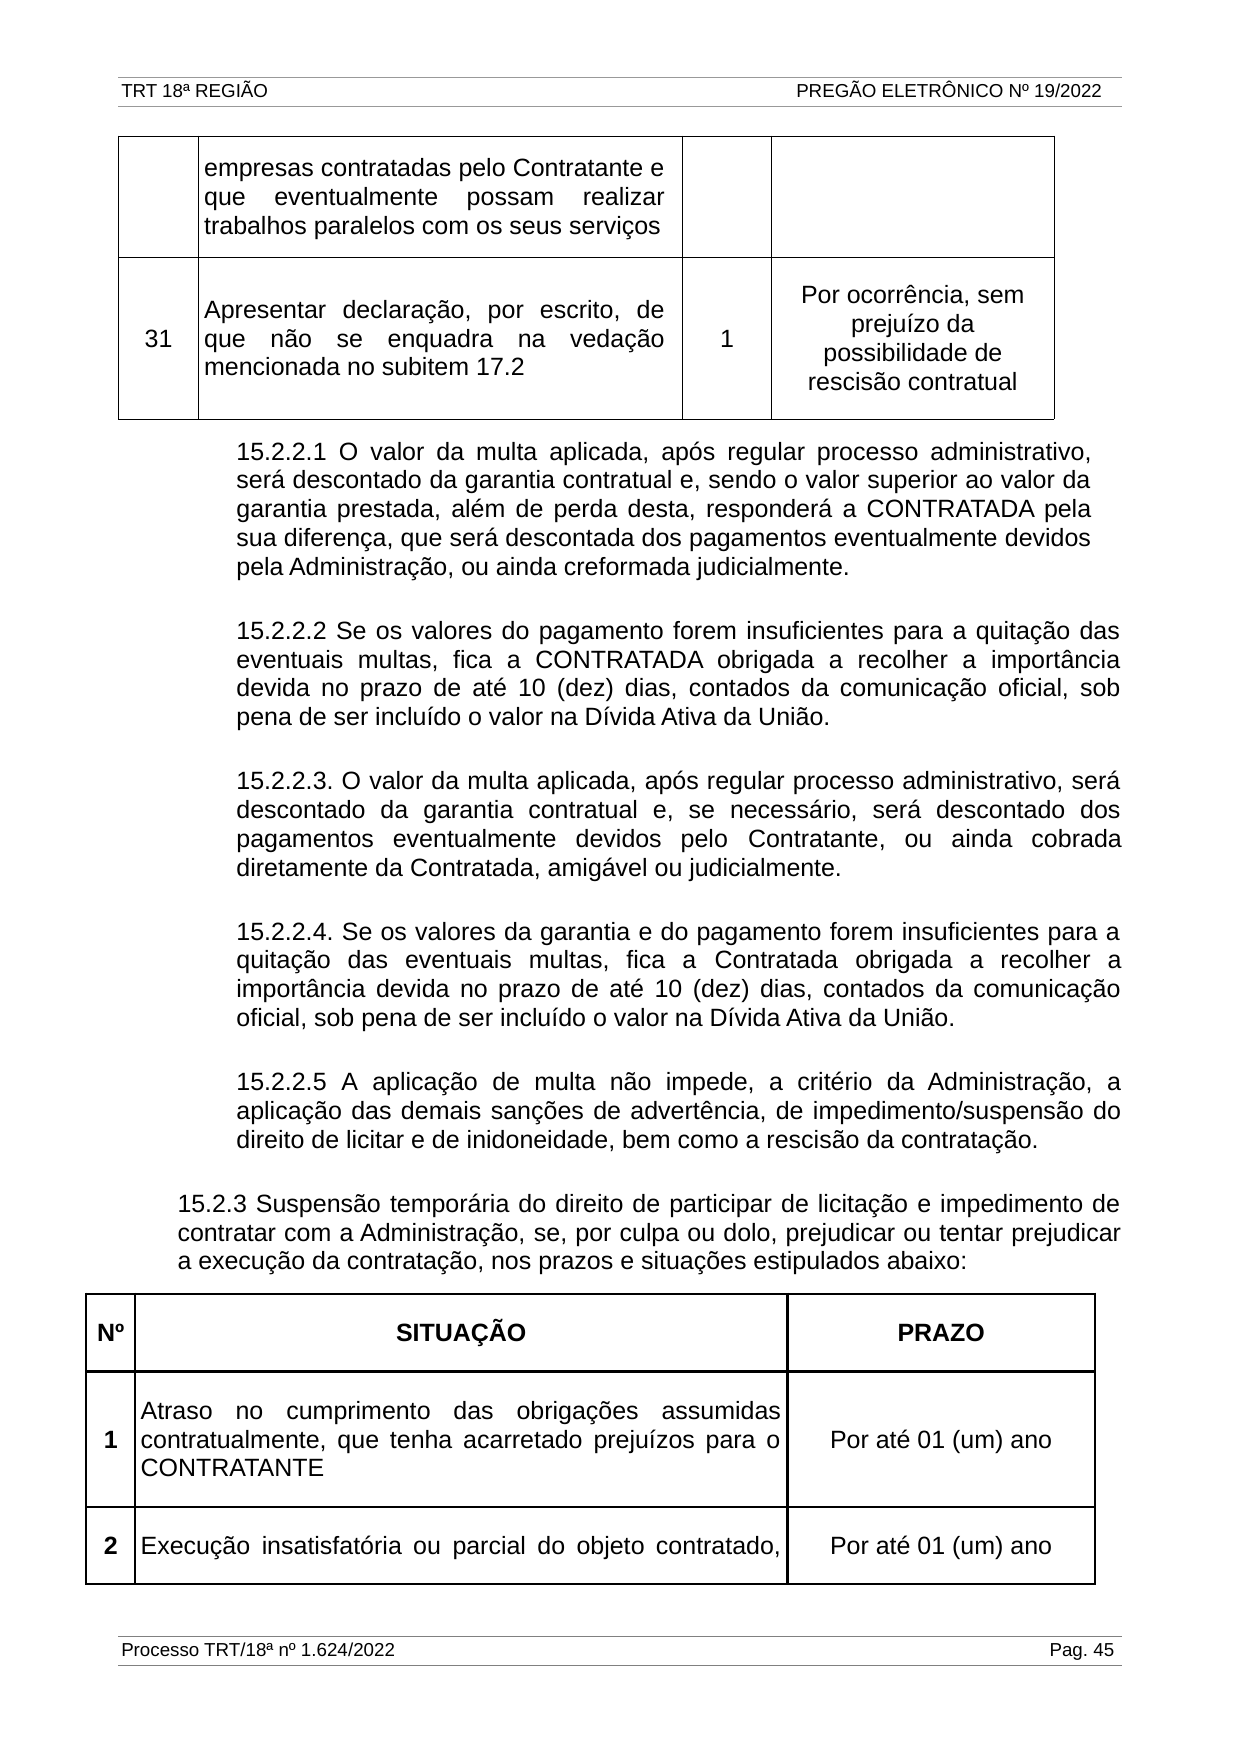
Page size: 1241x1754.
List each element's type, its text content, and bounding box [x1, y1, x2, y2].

table_cell Atraso no cumprimento das obrigações assumidas contratualmente, que tenha acarretado prejuízos para o CONTRATANTE [136, 1373, 786, 1506]
table_cell 1 [683, 258, 771, 419]
table_cell Execução insatisfatória ou parcial do objeto contratado, [136, 1508, 786, 1583]
table_header PRAZO [789, 1295, 1094, 1370]
table_cell Apresentar declaração, por escrito, de que não se enquadra na vedação mencionada no subitem 17.2 [199, 258, 682, 419]
table_cell empresas contratadas pelo Contratante e que eventualmente possam realizar trabalhos paralelos com os seus serviços [199, 137, 682, 257]
table_cell Por ocorrência, sem prejuízo da possibilidade de rescisão contratual [772, 258, 1054, 419]
table_cell 2 [87, 1508, 134, 1583]
table_header SITUAÇÃO [136, 1295, 786, 1370]
text 15.2.2.4. Se os valores da garantia e do pagamento forem insuficientes para a quitação das eventuais multas, fica a Contratada obrigada a recolher a importância devida no prazo de até 10 (dez) dias, contados da comunicação oficial, sob pena de ser incluído o valor na Dívida Ativa da União. [236, 917, 1122, 1032]
table_cell [772, 137, 1054, 257]
text 15.2.2.5 A aplicação de multa não impede, a critério da Administração, a aplicação das demais sanções de advertência, de impedimento/suspensão do direito de licitar e de inidoneidade, bem como a rescisão da contratação. [236, 1067, 1122, 1153]
table_header Nº [87, 1295, 134, 1370]
table_cell 1 [87, 1373, 134, 1506]
table_cell [119, 137, 198, 257]
text 15.2.2.2 Se os valores do pagamento forem insuficientes para a quitação das eventuais multas, fica a CONTRATADA obrigada a recolher a importância devida no prazo de até 10 (dez) dias, contados da comunicação oficial, sob pena de ser incluído o valor na Dívida Ativa da União. [236, 616, 1122, 731]
table_cell 31 [119, 258, 198, 419]
text 15.2.3 Suspensão temporária do direito de participar de licitação e impedimento de contratar com a Administração, se, por culpa ou dolo, prejudicar ou tentar prejudicar a execução da contratação, nos prazos e situações estipulados abaixo: [177, 1189, 1122, 1275]
text 15.2.2.3. O valor da multa aplicada, após regular processo administrativo, será descontado da garantia contratual e, se necessário, será descontado dos pagamentos eventualmente devidos pelo Contratante, ou ainda cobrada diretamente da Contratada, amigável ou judicialmente. [236, 766, 1122, 881]
table_cell Por até 01 (um) ano [789, 1508, 1094, 1583]
text 15.2.2.1 O valor da multa aplicada, após regular processo administrativo, será descontado da garantia contratual e, sendo o valor superior ao valor da garantia prestada, além de perda desta, responderá a CONTRATADA pela sua diferença, que será descontada dos pagamentos eventualmente devidos pela Administração, ou ainda creformada judicialmente. [236, 437, 1093, 580]
table_cell Por até 01 (um) ano [789, 1373, 1094, 1506]
table_cell [683, 137, 771, 257]
